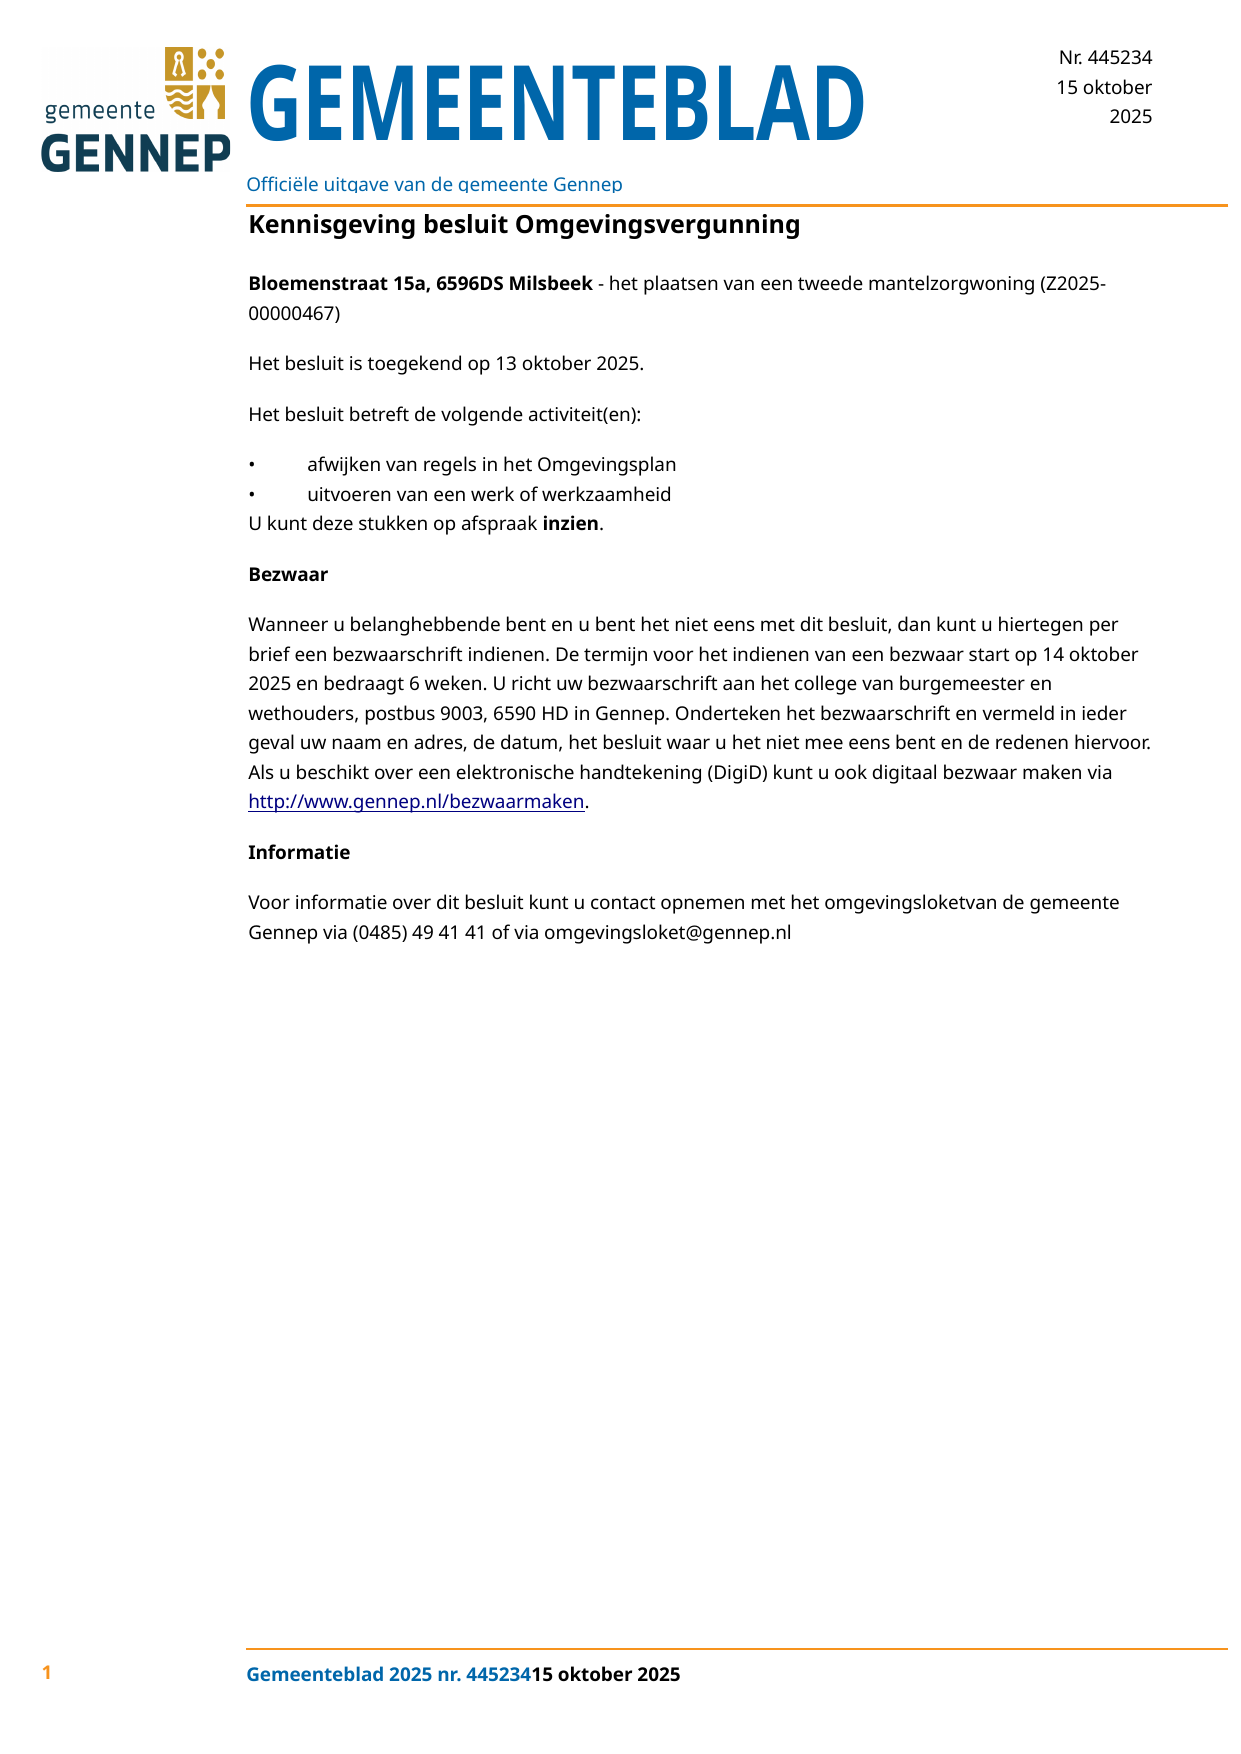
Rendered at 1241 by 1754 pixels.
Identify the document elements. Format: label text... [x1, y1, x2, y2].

text Bloemenstraat 15a, 6596DS Milsbeek - het plaatsen van een tweede mantelzorgwoning (Z2025-00000467) [248, 270, 1152, 326]
text Wanneer u belanghebbende bent en u bent het niet eens met dit besluit, dan kunt u hiertegen per brief een bezwaarschrift indienen. De termijn voor het indienen van een bezwaar start op 14 oktober 2025 en bedraagt 6 weken. U richt uw bezwaarschrift aan het college van burgemeester en wethouders, postbus 9003, 6590 HD in Gennep. Onderteken het bezwaarschrift en vermeld in ieder geval uw naam en adres, de datum, het besluit waar u het niet mee eens bent en de redenen hiervoor. Als u beschikt over een elektronische handtekening (DigiD) kunt u ook digitaal bezwaar maken via http://www.gennep.nl/bezwaarmaken. [248, 611, 1152, 814]
text Het besluit betreft de volgende activiteit(en): [248, 401, 1152, 426]
text Bezwaar [248, 561, 1152, 586]
text Voor informatie over dit besluit kunt u contact opnemen met het omgevingsloketvan de gemeente Gennep via (0485) 49 41 41 of via omgevingsloket@gennep.nl [248, 889, 1152, 945]
text U kunt deze stukken op afspraak inzien. [248, 510, 1152, 536]
picture [41, 47, 231, 172]
list uitvoeren van een werk of werkzaamheid [248, 481, 1152, 506]
text Het besluit is toegekend op 13 oktober 2025. [248, 350, 1152, 376]
list afwijken van regels in het Omgevingsplan [248, 451, 1152, 477]
text Kennisgeving besluit Omgevingsvergunning [248, 207, 1152, 241]
text Informatie [248, 839, 1152, 865]
